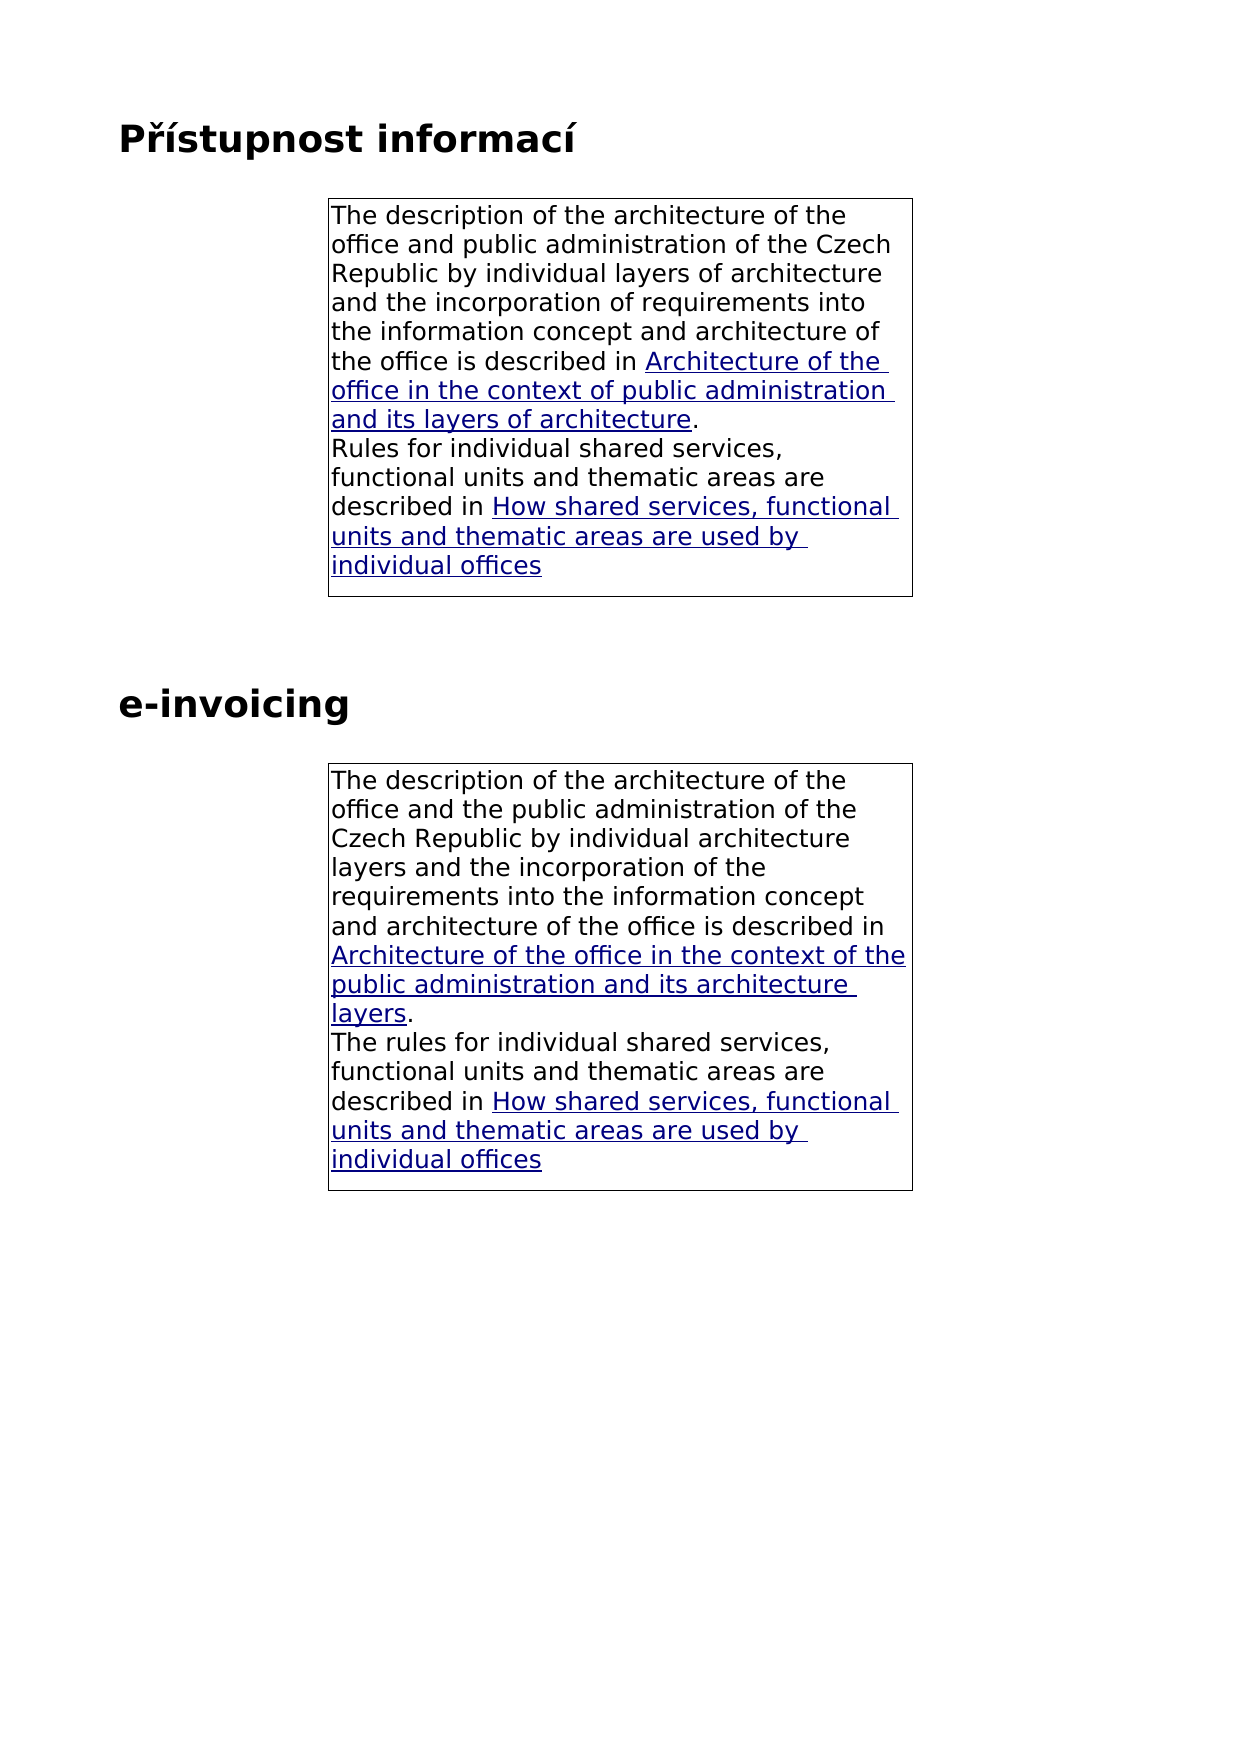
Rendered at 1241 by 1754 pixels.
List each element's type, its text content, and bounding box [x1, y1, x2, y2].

table_header The description of the architecture of the office and the public administration of the Czech Republic by individual architecture layers and the incorporation of the requirements into the information concept and architecture of the office is described in Architecture of the office in the context of the public administration and its architecture layers. The rules for individual shared services, functional units and thematic areas are described in How shared services, functional units and thematic areas are used by individual offices [329, 764, 912, 1189]
subtitle Přístupnost informací [118, 118, 1122, 162]
subtitle e-invoicing [118, 683, 1122, 727]
table_header The description of the architecture of the office and public administration of the Czech Republic by individual layers of architecture and the incorporation of requirements into the information concept and architecture of the office is described in Architecture of the office in the context of public administration and its layers of architecture. Rules for individual shared services, functional units and thematic areas are described in How shared services, functional units and thematic areas are used by individual offices [329, 199, 912, 596]
